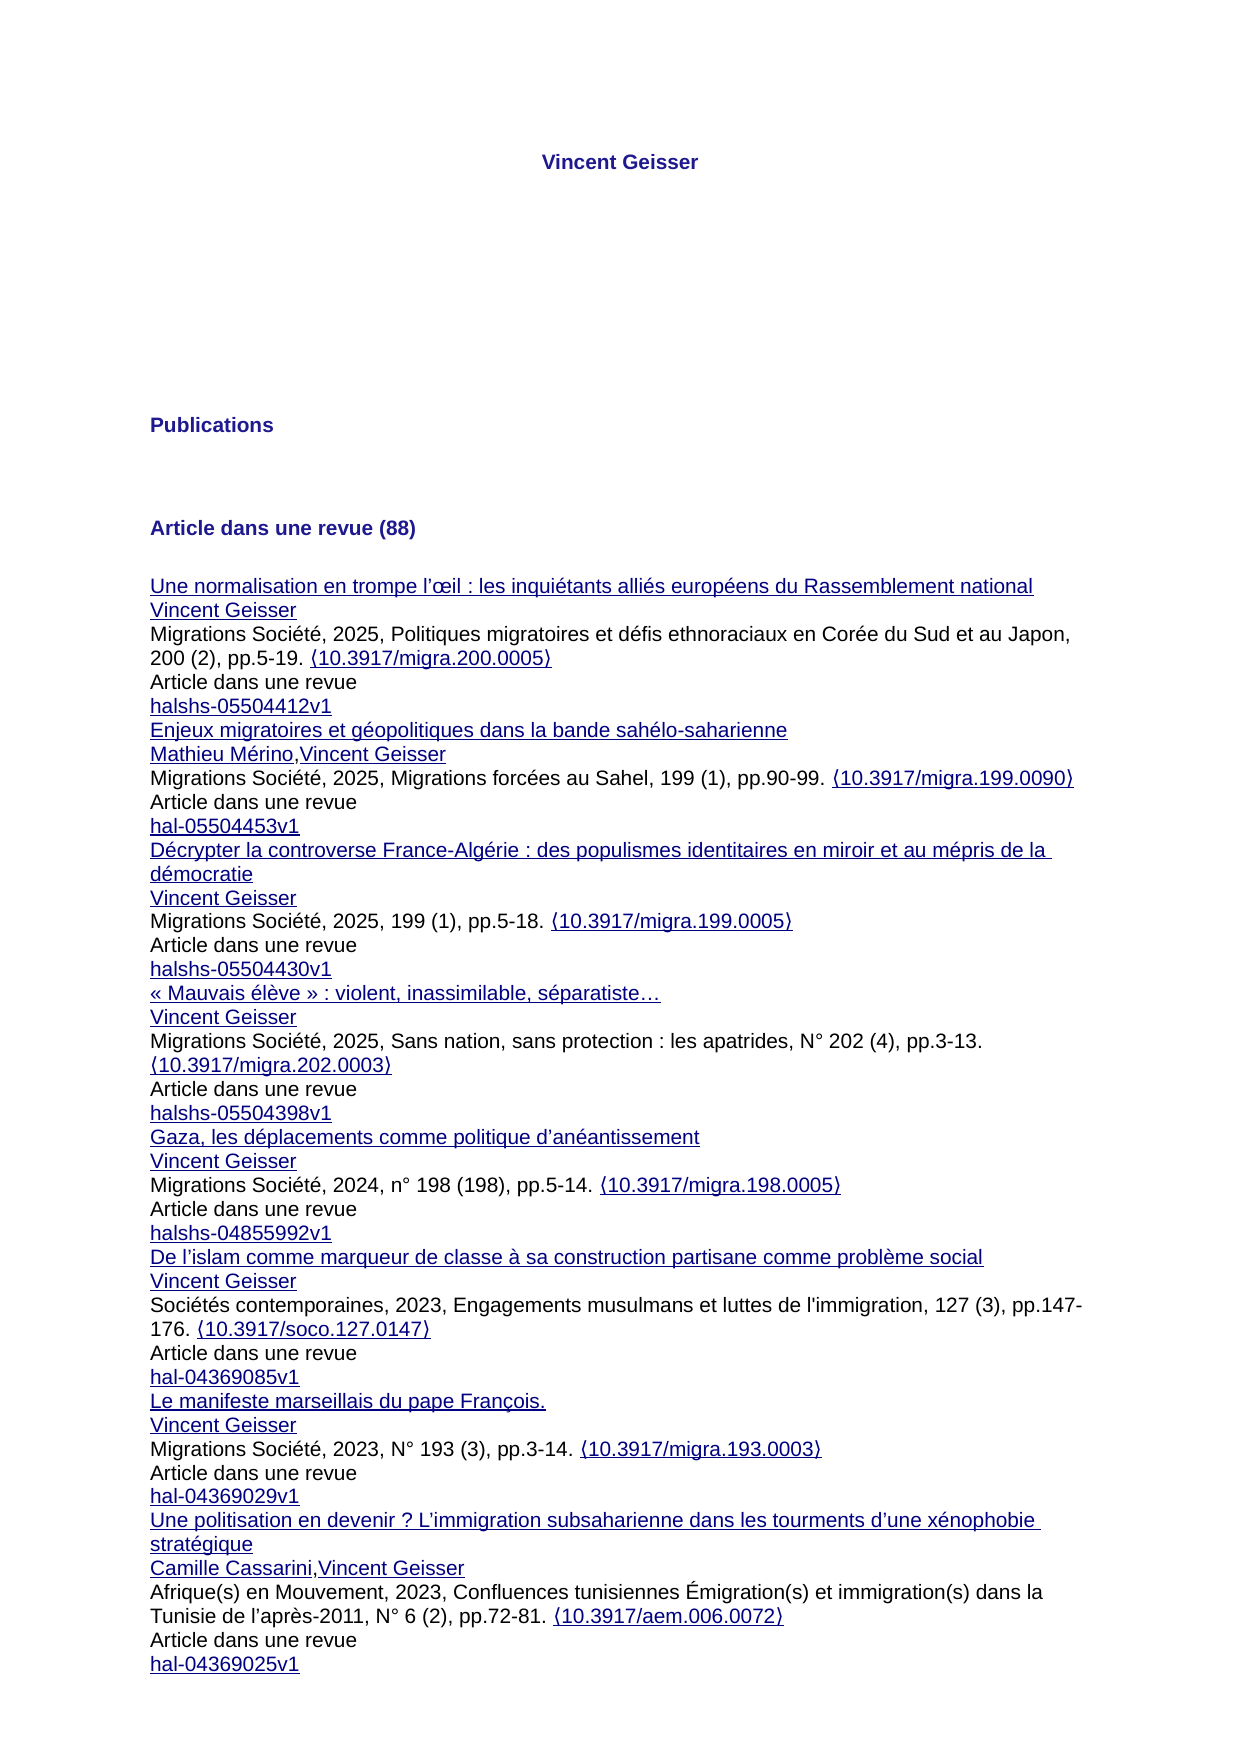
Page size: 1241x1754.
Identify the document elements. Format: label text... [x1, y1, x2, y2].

subtitle Vincent Geisser [150, 150, 1090, 174]
table_cell Une politisation en devenir ? L’immigration subsaharienne dans les tourments d’une xénophobie stratégique Camille Cassarini,Vincent Geisser Afrique(s) en Mouvement, 2023, Confluences tunisiennes Émigration(s) et immigration(s) dans la Tunisie de l’après-2011, N° 6 (2), pp.72-81. ⟨10.3917/aem.006.0072⟩ Article dans une revue hal-04369025v1 [150, 1508, 1090, 1676]
table_cell Enjeux migratoires et géopolitiques dans la bande sahélo-saharienne Mathieu Mérino,Vincent Geisser Migrations Société, 2025, Migrations forcées au Sahel, 199 (1), pp.90-99. ⟨10.3917/migra.199.0090⟩ Article dans une revue hal-05504453v1 [150, 718, 1090, 837]
table_cell Décrypter la controverse France-Algérie : des populismes identitaires en miroir et au mépris de la démocratie Vincent Geisser Migrations Société, 2025, 199 (1), pp.5-18. ⟨10.3917/migra.199.0005⟩ Article dans une revue halshs-05504430v1 [150, 838, 1090, 981]
table_cell De l’islam comme marqueur de classe à sa construction partisane comme problème social Vincent Geisser Sociétés contemporaines, 2023, Engagements musulmans et luttes de l'immigration, 127 (3), pp.147-176. ⟨10.3917/soco.127.0147⟩ Article dans une revue hal-04369085v1 [150, 1245, 1090, 1388]
subtitle Article dans une revue (88) [150, 516, 1090, 539]
subtitle Publications [150, 412, 1090, 436]
table_cell Le manifeste marseillais du pape François. Vincent Geisser Migrations Société, 2023, N° 193 (3), pp.3-14. ⟨10.3917/migra.193.0003⟩ Article dans une revue hal-04369029v1 [150, 1389, 1090, 1508]
table_cell Gaza, les déplacements comme politique d’anéantissement Vincent Geisser Migrations Société, 2024, n° 198 (198), pp.5-14. ⟨10.3917/migra.198.0005⟩ Article dans une revue halshs-04855992v1 [150, 1125, 1090, 1245]
table_header Une normalisation en trompe l’œil : les inquiétants alliés européens du Rassemblement national Vincent Geisser Migrations Société, 2025, Politiques migratoires et défis ethnoraciaux en Corée du Sud et au Japon, 200 (2), pp.5-19. ⟨10.3917/migra.200.0005⟩ Article dans une revue halshs-05504412v1 [150, 574, 1090, 718]
table_cell « Mauvais élève » : violent, inassimilable, séparatiste… Vincent Geisser Migrations Société, 2025, Sans nation, sans protection : les apatrides, N° 202 (4), pp.3-13. ⟨10.3917/migra.202.0003⟩ Article dans une revue halshs-05504398v1 [150, 981, 1090, 1125]
